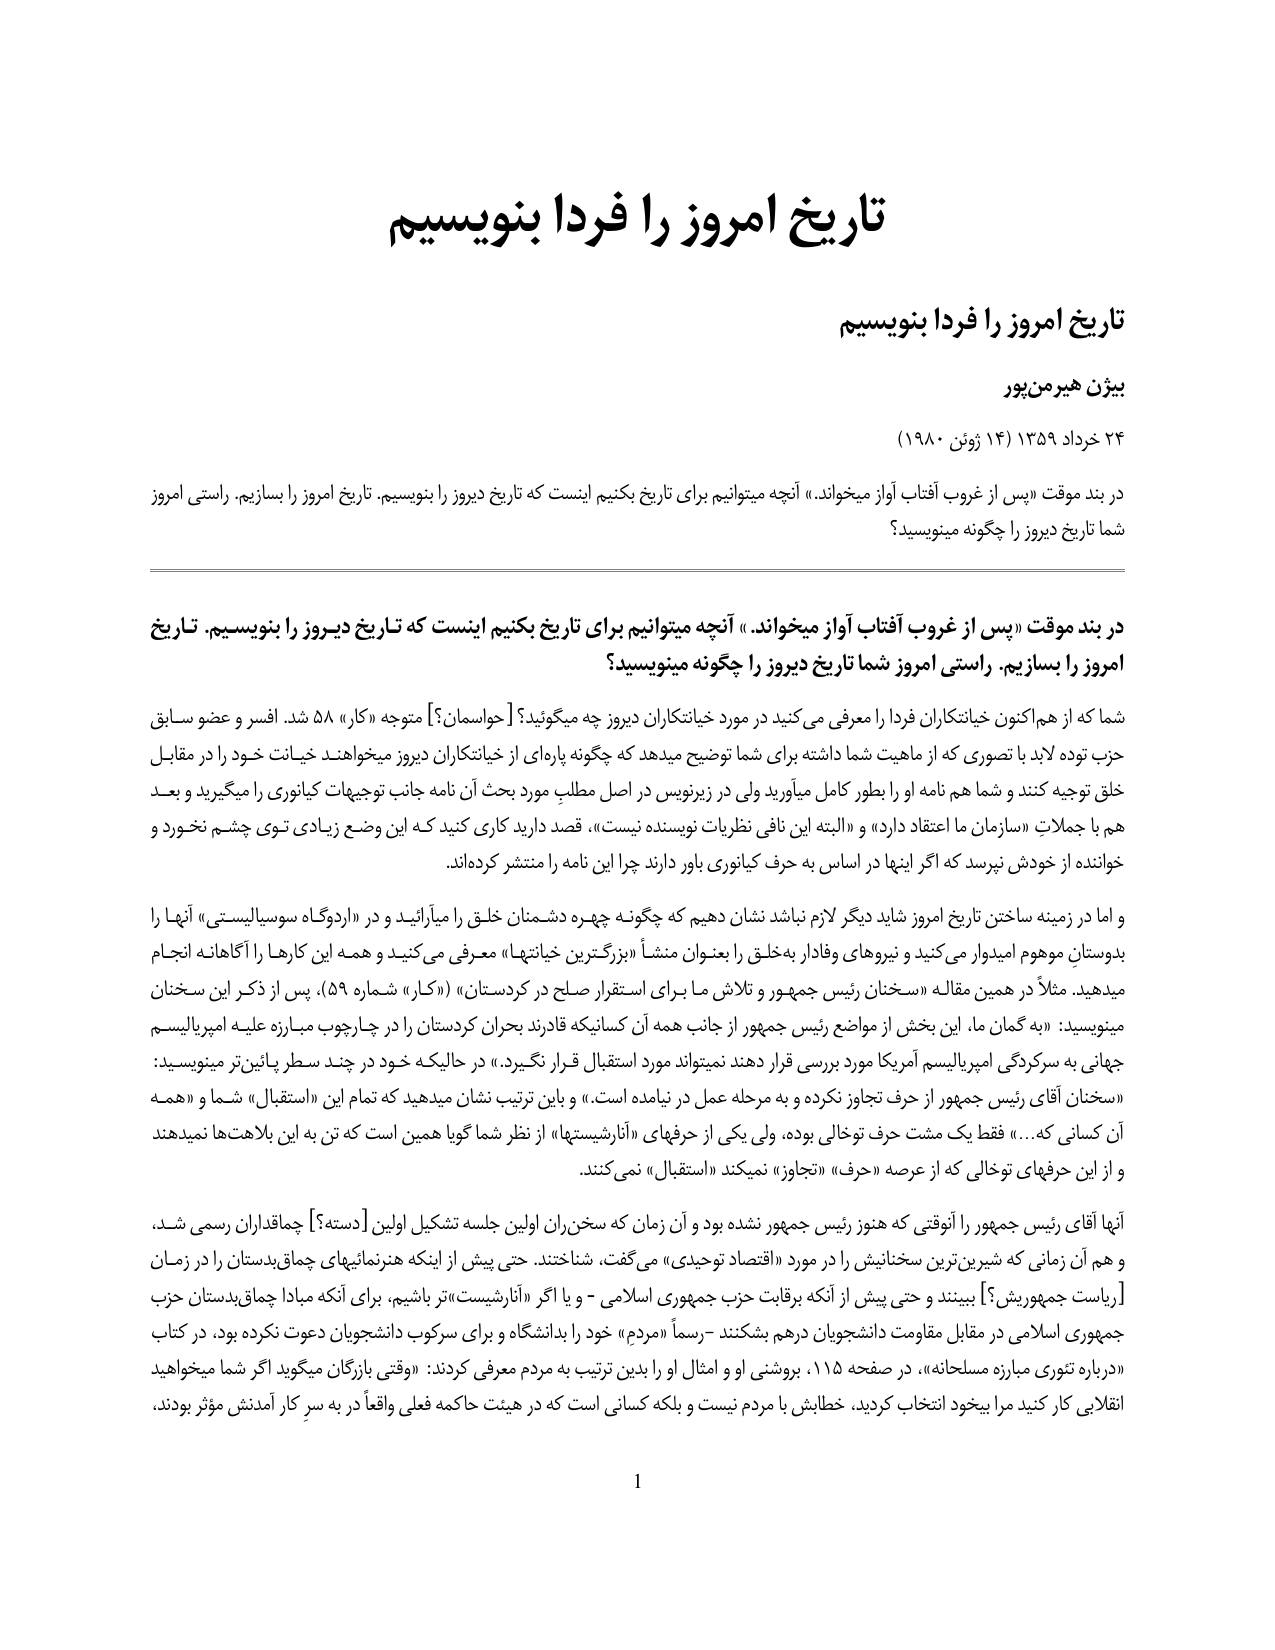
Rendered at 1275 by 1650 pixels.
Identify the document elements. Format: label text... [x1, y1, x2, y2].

text بیژن هیرمن‌پور [150, 367, 1125, 403]
subtitle تاریخ امروز را فردا بنویسیم [150, 297, 1125, 345]
text در بند موقت «پس از غروب آفتاب آواز میخواند.» آنچه میتوانیم برای تاریخ بکنیم اینست که تاریخ دیروز را بنویسیم. تاریخ امروز را بسازیم. راستی امروز شما تاریخ دیروز را چگونه مینویسید؟ [150, 475, 1125, 547]
text آنها آقای رئیس جمهور را آنوقتی که هنوز رئیس جمهور نشده بود و آن زمان که سخن‌ران اولین جلسه تشکیل اولین [دسته؟] چماقداران رسمی شد، و هم آن زمانی که شیرین‌ترین سخنانیش را در مورد «اقتصاد توحیدی» می‌گفت، شناختند. حتی پیش از اینکه هنرنمائیهای چماق‌بدستان را در زمان [ریاست جمهوریش؟] ببینند و حتی پیش از آنکه برقابت حزب جمهوری اسلامی ‪-‬ و یا اگر «آنارشیست»تر باشیم، برای آنکه مبادا چماق‌بدستان حزب جمهوری اسلامی در مقابل مقاومت دانشجویان در‌هم بشکنند -رسماً «مردمِ» خود را بدانشگاه و برای سرکوب دانشجویان دعوت نکرده بود، در کتاب «درباره تئوری مبارزه مسلحانه»، در صفحه ۱۱۵، بروشنی او و امثال او را بدین ترتیب به مردم معرفی کردند: «وقتی بازرگان میگوید اگر شما میخواهید انقلابی کار کنید مرا بیخود انتخاب کردید، خطابش با مردم نیست و بلکه کسانی است که در هیئت حاکمه فعلی واقعاً در به سرِ کار آمدنش مؤثر بودند، ولی امروز خواه برای مردم‌فریبی و برای برنده شدن در بحثهای تئوریک، خواه بدلیل تأمین زمینه جهت جاه‌طلبیهای خود در آینده و یا بدلائل دیگر در جمع مردم از «جامعه بی‌طبقه توحیدی» سخن میگویند و آنچنان جامعه‌ای را قابل وصول میدانند که در آن برای همه غذای کافی برای خوردن و سجاده کافی برای نماز گزاردن موجود است و هر کسی ‪"‬تا نمازش برجاست غذایش مهیاست‪"‬، ولی ‪"‬وقتی به خلوت میروند‪"‬ در عمل ‪"‬آن کار دیگر می‌کنند‪"‬. باندهای سیاه مسلح سر‌هم‌بندی میکنند و از گروههای اراذل و اوباش که برای حمله به اجتماعات مردم آماده شده‌اند سان می‌بینند. روزنامه‌های آنچنانی براه میاندازند و غیره…».* [150, 1205, 1125, 1422]
text و اما در زمینه ساختن تاریخ امروز شاید دیگر لازم نباشد نشان دهیم که چگونه چهره دشمنان خلق را میآرائید و در «اردوگاه سوسیالیستی» آنها را بدوستانِ موهوم امیدوار می‌کنید و نیروهای وفادار به‌خلق را بعنوان منشأ «بزرگترین خیانتها» معرفی می‌کنید و همه این کارها را آگاهانه انجام میدهید. مثلاً در همین مقاله «سخنان رئیس جمهور و تلاش ما برای استقرار صلح در کردستان» («کار» شماره ۵۹)، پس از ذکر این سخنان مینویسید: «به گمان ما، این بخش از مواضع رئیس جمهور از جانب همه آن کسانیکه قادرند بحران کردستان را در چارچوب مبارزه علیه امپریالیسم جهانی به سرکردگی امپریالیسم آمریکا مورد بررسی قرار دهند نمیتواند مورد استقبال قرار نگیرد.» در حالیکه خود در چند سطر پائین‌تر مینویسید: «سخنان آقای رئیس جمهور از حرف تجاوز نکرده و به مرحله عمل در نیامده است.» و باین ترتیب نشان میدهید که تمام این «استقبال» شما و «همه آن کسانی که…» فقط یک مشت حرف توخالی بوده، ولی یکی از حرفهای «آنارشیستها» از نظر شما گویا همین است که تن به این بلاهت‌ها نمیدهند و از این حرفهای توخالی که از عرصه «حرف» «تجاوز» نمیکند «استقبال» نمی‌کنند. [150, 898, 1125, 1187]
text ۲۴ خرداد ۱۳۵۹ (۱۴ ژوئن ۱۹۸۰) [150, 421, 1125, 457]
text در بند موقت «پس از غروب آفتاب آواز میخواند.» آنچه میتوانیم برای تاریخ بکنیم اینست که تاریخ دیروز را بنویسیم. تاریخ امروز را بسازیم. راستی امروز شما تاریخ دیروز را چگونه مینویسید؟ [150, 609, 1125, 682]
title تاریخ امروز را فردا بنویسیم [150, 175, 1125, 259]
text شما که از هم‌اکنون خیانتکاران فردا را معرفی می‌کنید در مورد خیانتکاران دیروز چه میگوئید؟ [حواسمان؟] متوجه «کار» ۵۸ شد. افسر و عضو سابق حزب توده لابد با تصوری که از ماهیت شما داشته برای شما توضیح میدهد که چگونه پاره‌ای از خیانتکاران دیروز میخواهند خیانت خود را در مقابل خلق توجیه کنند و شما هم نامه او را بطور کامل میآورید ولی در زیرنویس در اصل مطلبِ مورد بحث آن نامه جانب توجیهات کیانوری را میگیرید و بعد هم با جملاتِ «سازمان ما اعتقاد دارد» و «البته این نافی نظریات نویسنده نیست»، قصد دارید کاری کنید که این وضع زیادی توی چشم نخورد و خواننده از خودش نپرسد که اگر اینها در اساس به حرف کیانوری باور دارند چرا این نامه را منتشر کرده‌اند. [150, 699, 1125, 880]
